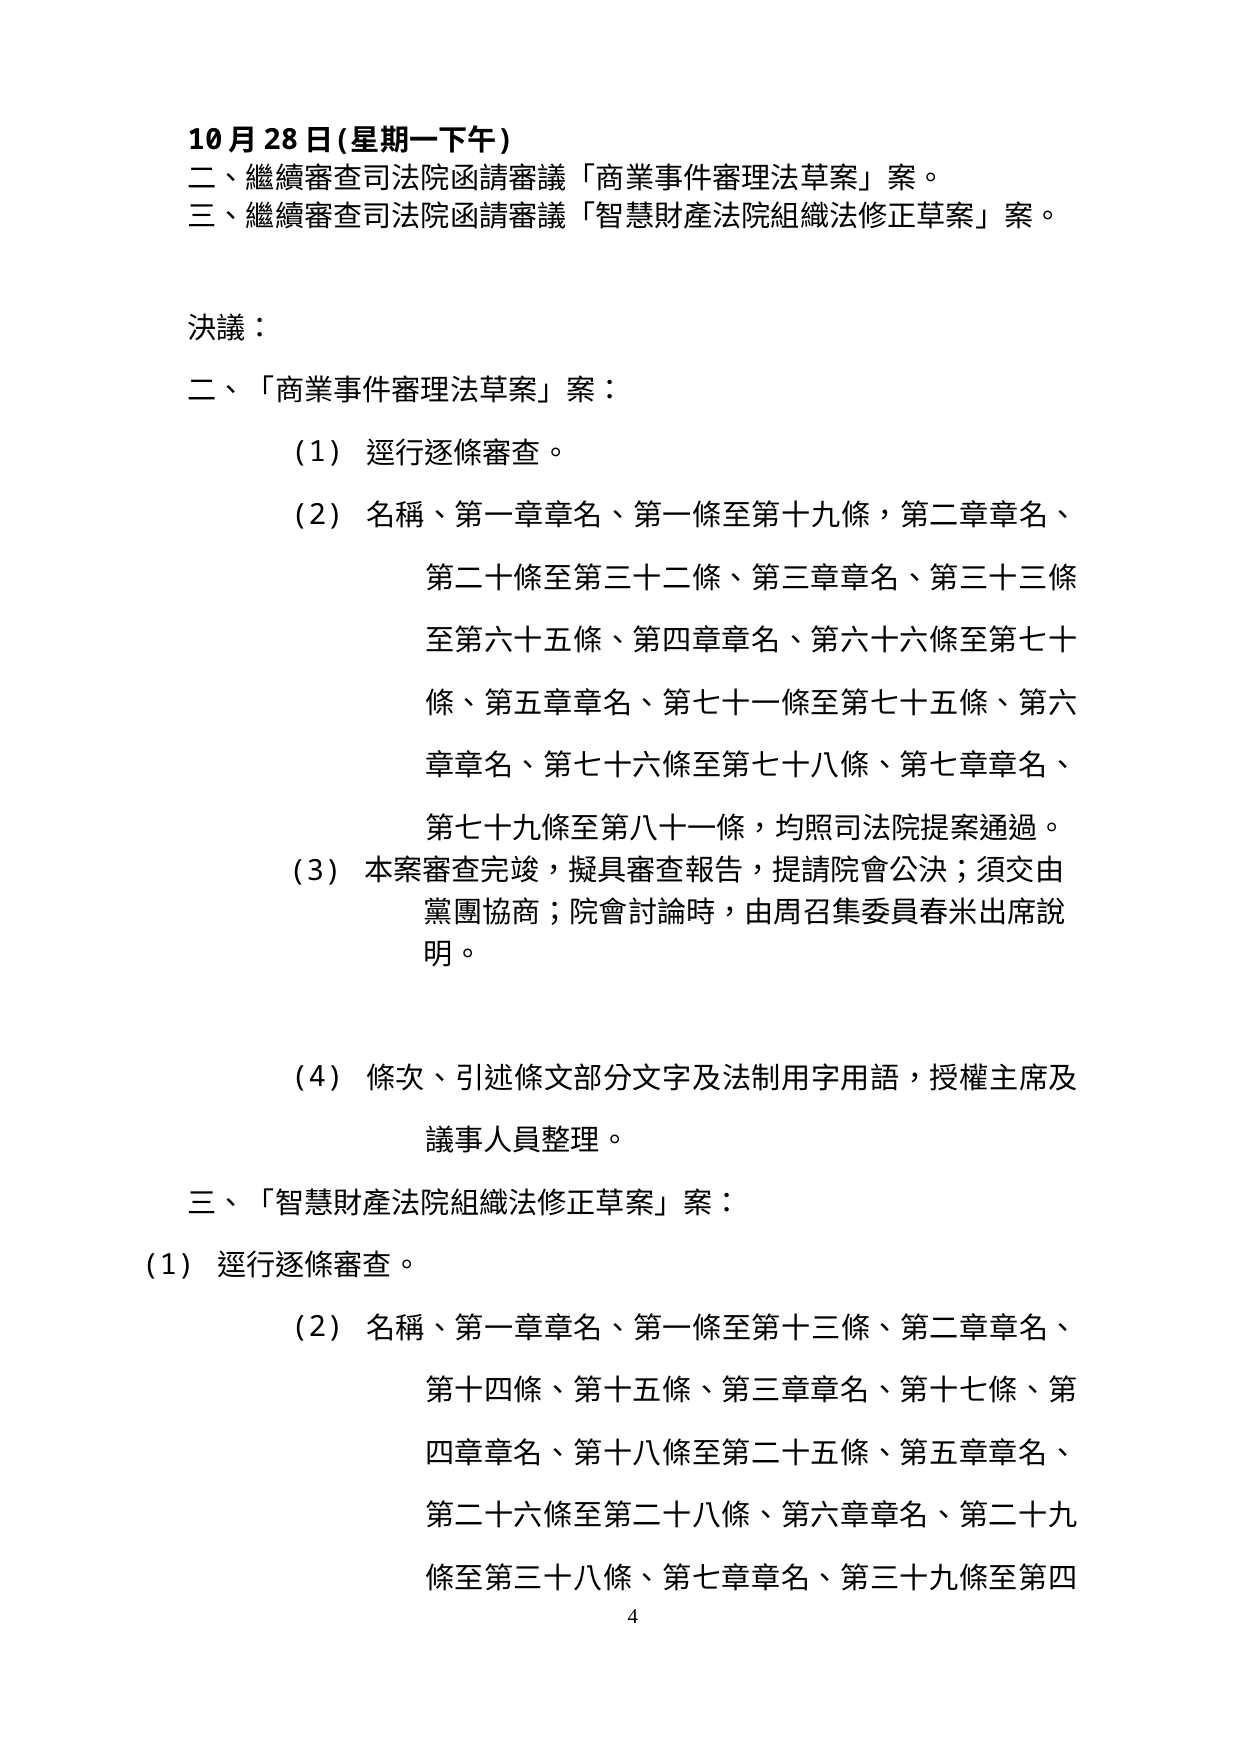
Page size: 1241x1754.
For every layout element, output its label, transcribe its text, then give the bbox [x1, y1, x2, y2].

list 逕行逐條審查。 [142, 1221, 1078, 1284]
list 名稱、第一章章名、第一條至第十三條、第二章章名、第十四條、第十五條、第三章章名、第十七條、第四章章名、第十八條至第二十五條、第五章章名、第二十六條至第二十八條、第六章章名、第二十九條至第三十八條、第七章章名、第三十九條至第四十一條、第八章章名、第四十二條至第四十五條；含第五條附表及第七條附表，均照司法院提案通過。 [291, 1284, 1078, 1596]
text 10月28日(星期一下午) [187, 96, 1078, 159]
list 條次、引述條文部分文字及法制用字用語，授權主席及議事人員整理。 [291, 1034, 1078, 1159]
list 名稱、第一章章名、第一條至第十九條，第二章章名、第二十條至第三十二條、第三章章名、第三十三條至第六十五條、第四章章名、第六十六條至第七十條、第五章章名、第七十一條至第七十五條、第六章章名、第七十六條至第七十八條、第七章章名、第七十九條至第八十一條，均照司法院提案通過。 [291, 471, 1078, 846]
text 三、「智慧財產法院組織法修正草案」案： [187, 1159, 1078, 1221]
text 三、繼續審查司法院函請審議「智慧財產法院組織法修正草案」案。 [187, 196, 1078, 234]
text 決議： [187, 284, 1078, 346]
text 二、「商業事件審理法草案」案： [187, 346, 1078, 409]
text 二、繼續審查司法院函請審議「商業事件審理法草案」案。 [187, 159, 1078, 196]
list 逕行逐條審查。 [291, 409, 1078, 471]
list 本案審查完竣，擬具審查報告，提請院會公決；須交由黨團協商；院會討論時，由周召集委員春米出席說明。 [289, 846, 1078, 973]
